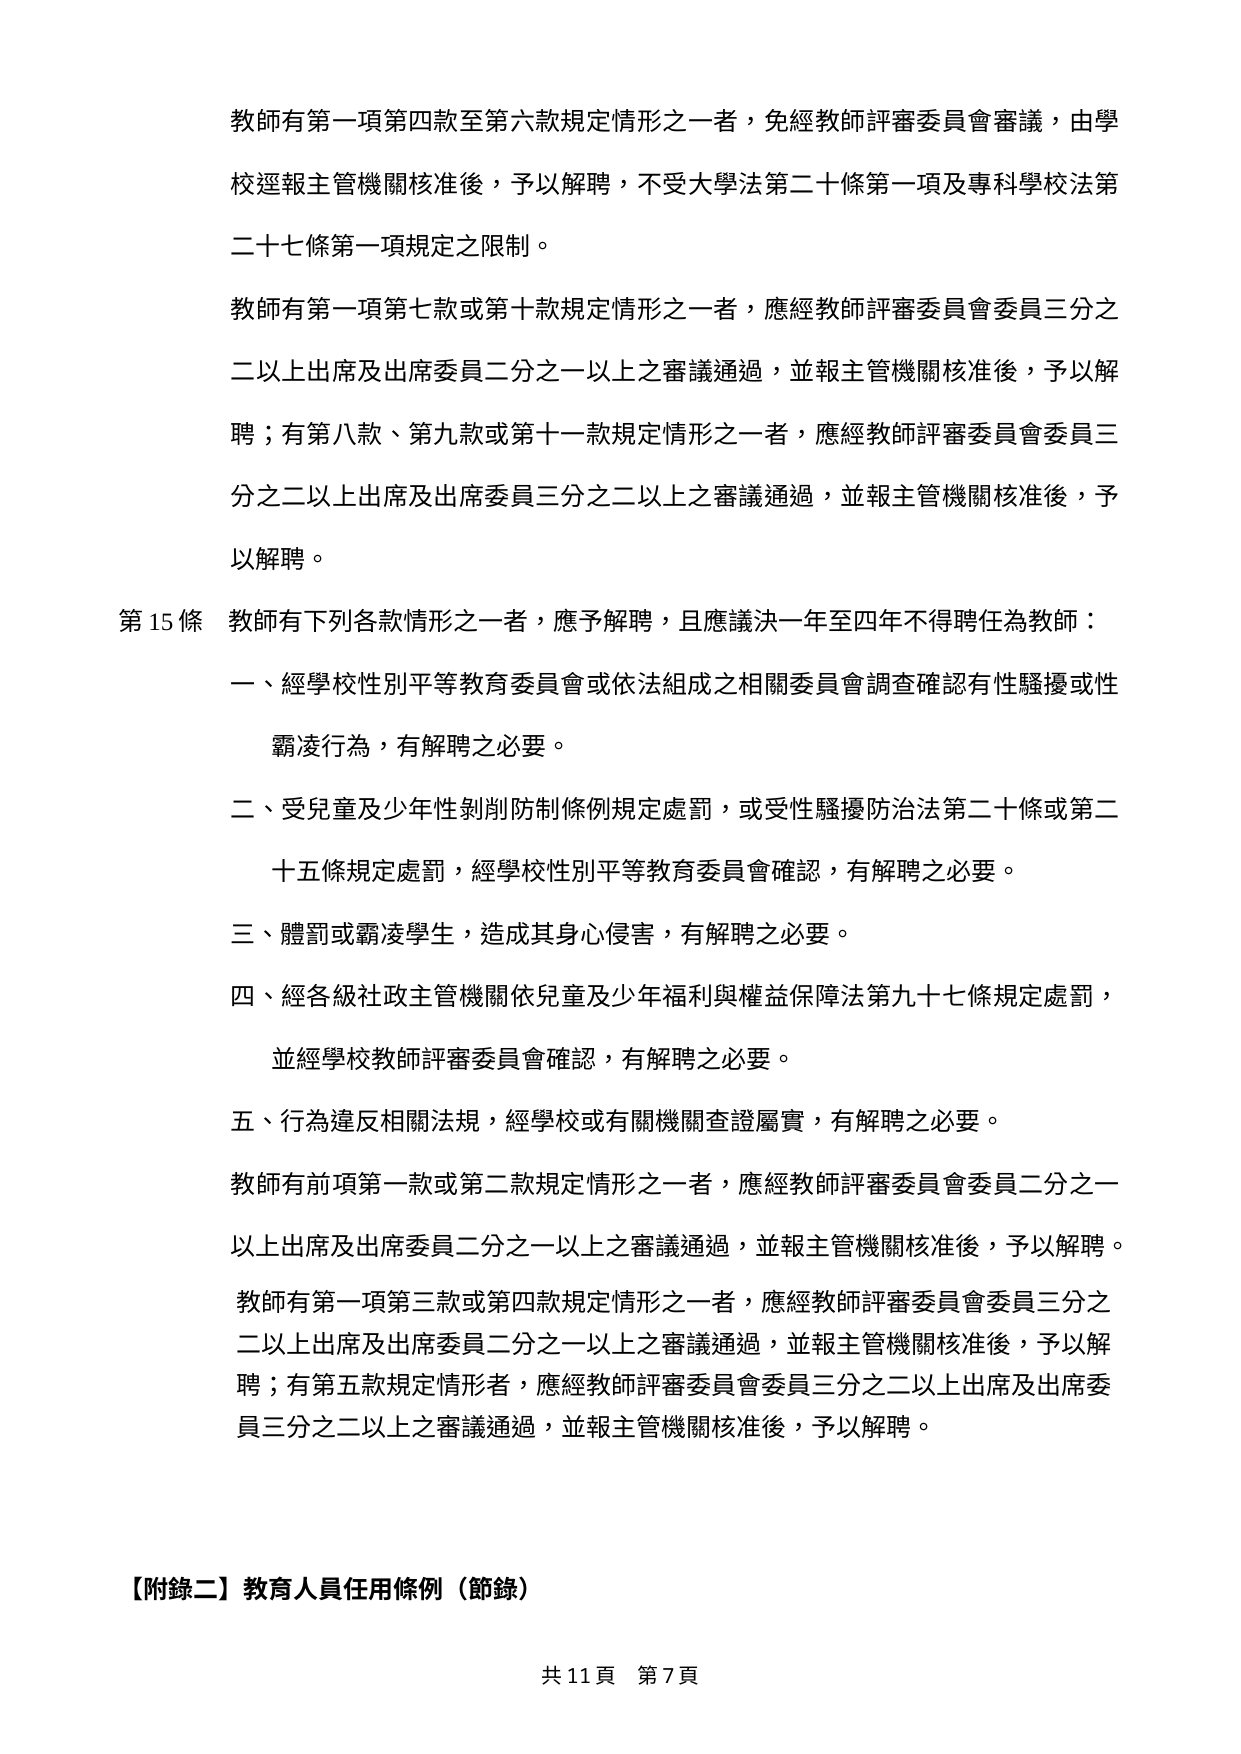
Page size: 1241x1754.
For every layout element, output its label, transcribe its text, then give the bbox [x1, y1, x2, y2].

text 教師有第一項第四款至第六款規定情形之一者，免經教師評審委員會審議，由學校逕報主管機關核准後，予以解聘，不受大學法第二十條第一項及專科學校法第二十七條第一項規定之限制。 [230, 78, 1122, 266]
text 四、經各級社政主管機關依兒童及少年福利與權益保障法第九十七條規定處罰，並經學校教師評審委員會確認，有解聘之必要。 [230, 953, 1122, 1078]
text 教師有前項第一款或第二款規定情形之一者，應經教師評審委員會委員二分之一以上出席及出席委員二分之一以上之審議通過，並報主管機關核准後，予以解聘。 [230, 1141, 1122, 1266]
text 一、經學校性別平等教育委員會或依法組成之相關委員會調查確認有性騷擾或性霸凌行為，有解聘之必要。 [230, 641, 1122, 766]
text 第15條 教師有下列各款情形之一者，應予解聘，且應議決一年至四年不得聘任為教師： [118, 578, 1122, 641]
text 三、體罰或霸凌學生，造成其身心侵害，有解聘之必要。 [230, 891, 1122, 953]
text 五、行為違反相關法規，經學校或有關機關查證屬實，有解聘之必要。 [230, 1078, 1122, 1141]
text 二、受兒童及少年性剝削防制條例規定處罰，或受性騷擾防治法第二十條或第二十五條規定處罰，經學校性別平等教育委員會確認，有解聘之必要。 [230, 766, 1122, 891]
text 【附錄二】教育人員任用條例（節錄） [118, 1566, 1122, 1607]
text 教師有第一項第三款或第四款規定情形之一者，應經教師評審委員會委員三分之二以上出席及出席委員二分之一以上之審議通過，並報主管機關核准後，予以解聘；有第五款規定情形者，應經教師評審委員會委員三分之二以上出席及出席委員三分之二以上之審議通過，並報主管機關核准後，予以解聘。 [236, 1278, 1122, 1445]
text 教師有第一項第七款或第十款規定情形之一者，應經教師評審委員會委員三分之二以上出席及出席委員二分之一以上之審議通過，並報主管機關核准後，予以解聘；有第八款、第九款或第十一款規定情形之一者，應經教師評審委員會委員三分之二以上出席及出席委員三分之二以上之審議通過，並報主管機關核准後，予以解聘。 [230, 266, 1122, 578]
